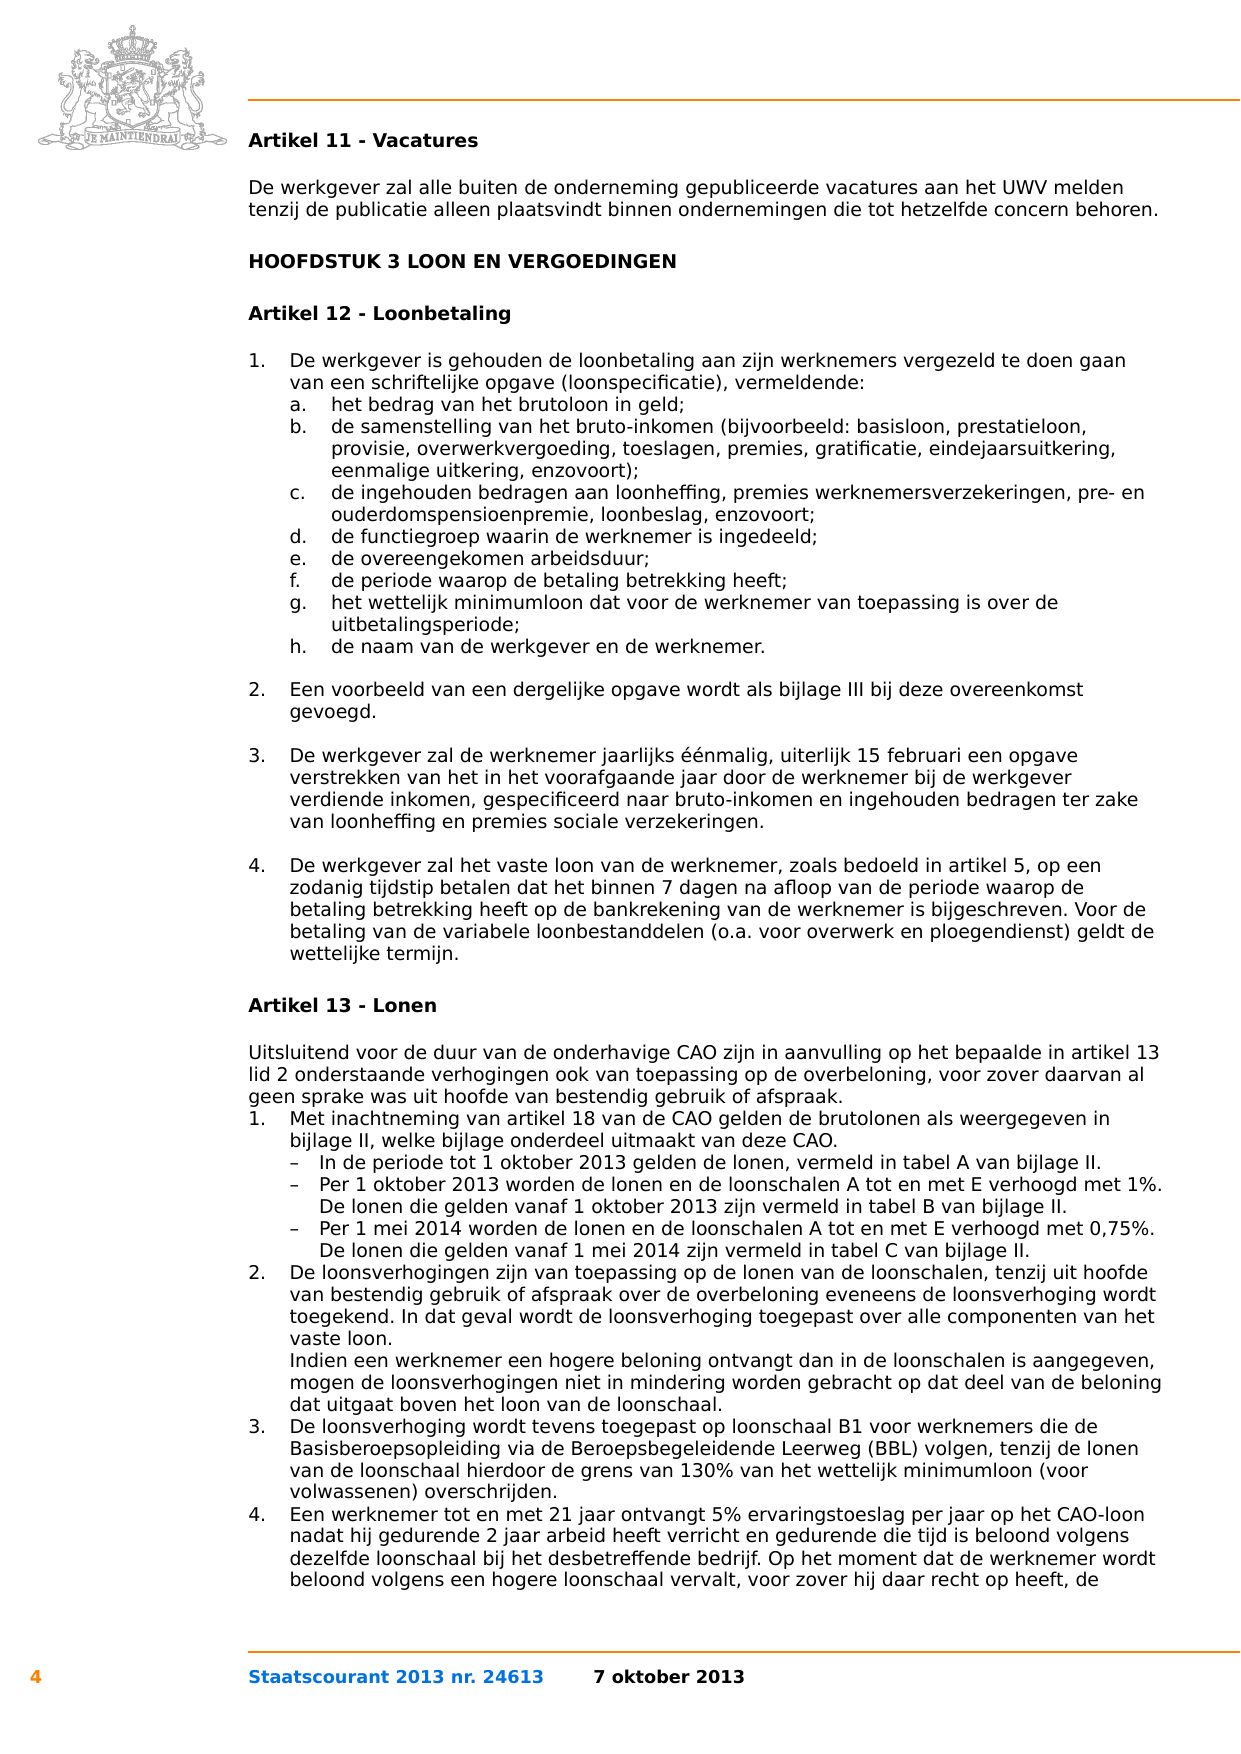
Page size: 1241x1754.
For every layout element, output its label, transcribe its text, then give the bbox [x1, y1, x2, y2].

text h. de naam van de werkgever en de werknemer. [289, 636, 1163, 657]
text d. de functiegroep waarin de werknemer is ingedeeld; [289, 526, 1163, 548]
text 4. Een werknemer tot en met 21 jaar ontvangt 5% ervaringstoeslag per jaar op het CAO-loon nadat hij gedurende 2 jaar arbeid heeft verricht en gedurende die tijd is beloond volgens dezelfde loonschaal bij het desbetreffende bedrijf. Op het moment dat de werknemer wordt beloond volgens een hogere loonschaal vervalt, voor zover hij daar recht op heeft, de [248, 1503, 1163, 1591]
text – Per 1 mei 2014 worden de lonen en de loonschalen A tot en met E verhoogd met 0,75%. De lonen die gelden vanaf 1 mei 2014 zijn vermeld in tabel C van bijlage II. [289, 1218, 1163, 1262]
text Uitsluitend voor de duur van de onderhavige CAO zijn in aanvulling op het bepaalde in artikel 13 lid 2 onderstaande verhogingen ook van toepassing op de overbeloning, voor zover daarvan al geen sprake was uit hoofde van bestendig gebruik of afspraak. [248, 1042, 1163, 1108]
text b. de samenstelling van het bruto-inkomen (bijvoorbeeld: basisloon, prestatieloon, provisie, overwerkvergoeding, toeslagen, premies, gratificatie, eindejaarsuitkering, eenmalige uitkering, enzovoort); [289, 416, 1163, 482]
text – Per 1 oktober 2013 worden de lonen en de loonschalen A tot en met E verhoogd met 1%. De lonen die gelden vanaf 1 oktober 2013 zijn vermeld in tabel B van bijlage II. [289, 1174, 1163, 1218]
text 2. De loonsverhogingen zijn van toepassing op de lonen van de loonschalen, tenzij uit hoofde van bestendig gebruik of afspraak over de overbeloning eveneens de loonsverhoging wordt toegekend. In dat geval wordt de loonsverhoging toegepast over alle componenten van het vaste loon. [248, 1262, 1163, 1349]
text g. het wettelijk minimumloon dat voor de werknemer van toepassing is over de uitbetalingsperiode; [289, 592, 1163, 636]
subtitle HOOFDSTUK 3 LOON EN VERGOEDINGEN [248, 251, 1163, 273]
text 4. De werkgever zal het vaste loon van de werknemer, zoals bedoeld in artikel 5, op een zodanig tijdstip betalen dat het binnen 7 dagen na afloop van de periode waarop de betaling betrekking heeft op de bankrekening van de werknemer is bijgeschreven. Voor de betaling van de variabele loonbestanddelen (o.a. voor overwerk en ploegendienst) geldt de wettelijke termijn. [248, 855, 1163, 965]
text a. het bedrag van het brutoloon in geld; [289, 394, 1163, 416]
text – In de periode tot 1 oktober 2013 gelden de lonen, vermeld in tabel A van bijlage II. [289, 1152, 1163, 1174]
subtitle Artikel 13 - Lonen [248, 995, 1163, 1017]
subtitle Artikel 11 - Vacatures [248, 130, 1163, 152]
text 1. De werkgever is gehouden de loonbetaling aan zijn werknemers vergezeld te doen gaan van een schriftelijke opgave (loonspecificatie), vermeldende: [248, 350, 1163, 394]
text 3. De werkgever zal de werknemer jaarlijks éénmalig, uiterlijk 15 februari een opgave verstrekken van het in het voorafgaande jaar door de werknemer bij de werkgever verdiende inkomen, gespecificeerd naar bruto-inkomen en ingehouden bedragen ter zake van loonheffing en premies sociale verzekeringen. [248, 745, 1163, 833]
text c. de ingehouden bedragen aan loonheffing, premies werknemersverzekeringen, pre- en ouderdomspensioenpremie, loonbeslag, enzovoort; [289, 482, 1163, 526]
text De werkgever zal alle buiten de onderneming gepubliceerde vacatures aan het UWV melden tenzij de publicatie alleen plaatsvindt binnen ondernemingen die tot hetzelfde concern behoren. [248, 177, 1163, 221]
text e. de overeengekomen arbeidsduur; [289, 548, 1163, 569]
text f. de periode waarop de betaling betrekking heeft; [289, 569, 1163, 592]
text 1. Met inachtneming van artikel 18 van de CAO gelden de brutolonen als weergegeven in bijlage II, welke bijlage onderdeel uitmaakt van deze CAO. [248, 1108, 1163, 1152]
picture [38, 25, 227, 150]
text Indien een werknemer een hogere beloning ontvangt dan in de loonschalen is aangegeven, mogen de loonsverhogingen niet in mindering worden gebracht op dat deel van de beloning dat uitgaat boven het loon van de loonschaal. [289, 1349, 1163, 1416]
subtitle Artikel 12 - Loonbetaling [248, 303, 1163, 325]
text 2. Een voorbeeld van een dergelijke opgave wordt als bijlage III bij deze overeenkomst gevoegd. [248, 679, 1163, 723]
text 3. De loonsverhoging wordt tevens toegepast op loonschaal B1 voor werknemers die de Basisberoepsopleiding via de Beroepsbegeleidende Leerweg (BBL) volgen, tenzij de lonen van de loonschaal hierdoor de grens van 130% van het wettelijk minimumloon (voor volwassenen) overschrijden. [248, 1416, 1163, 1503]
